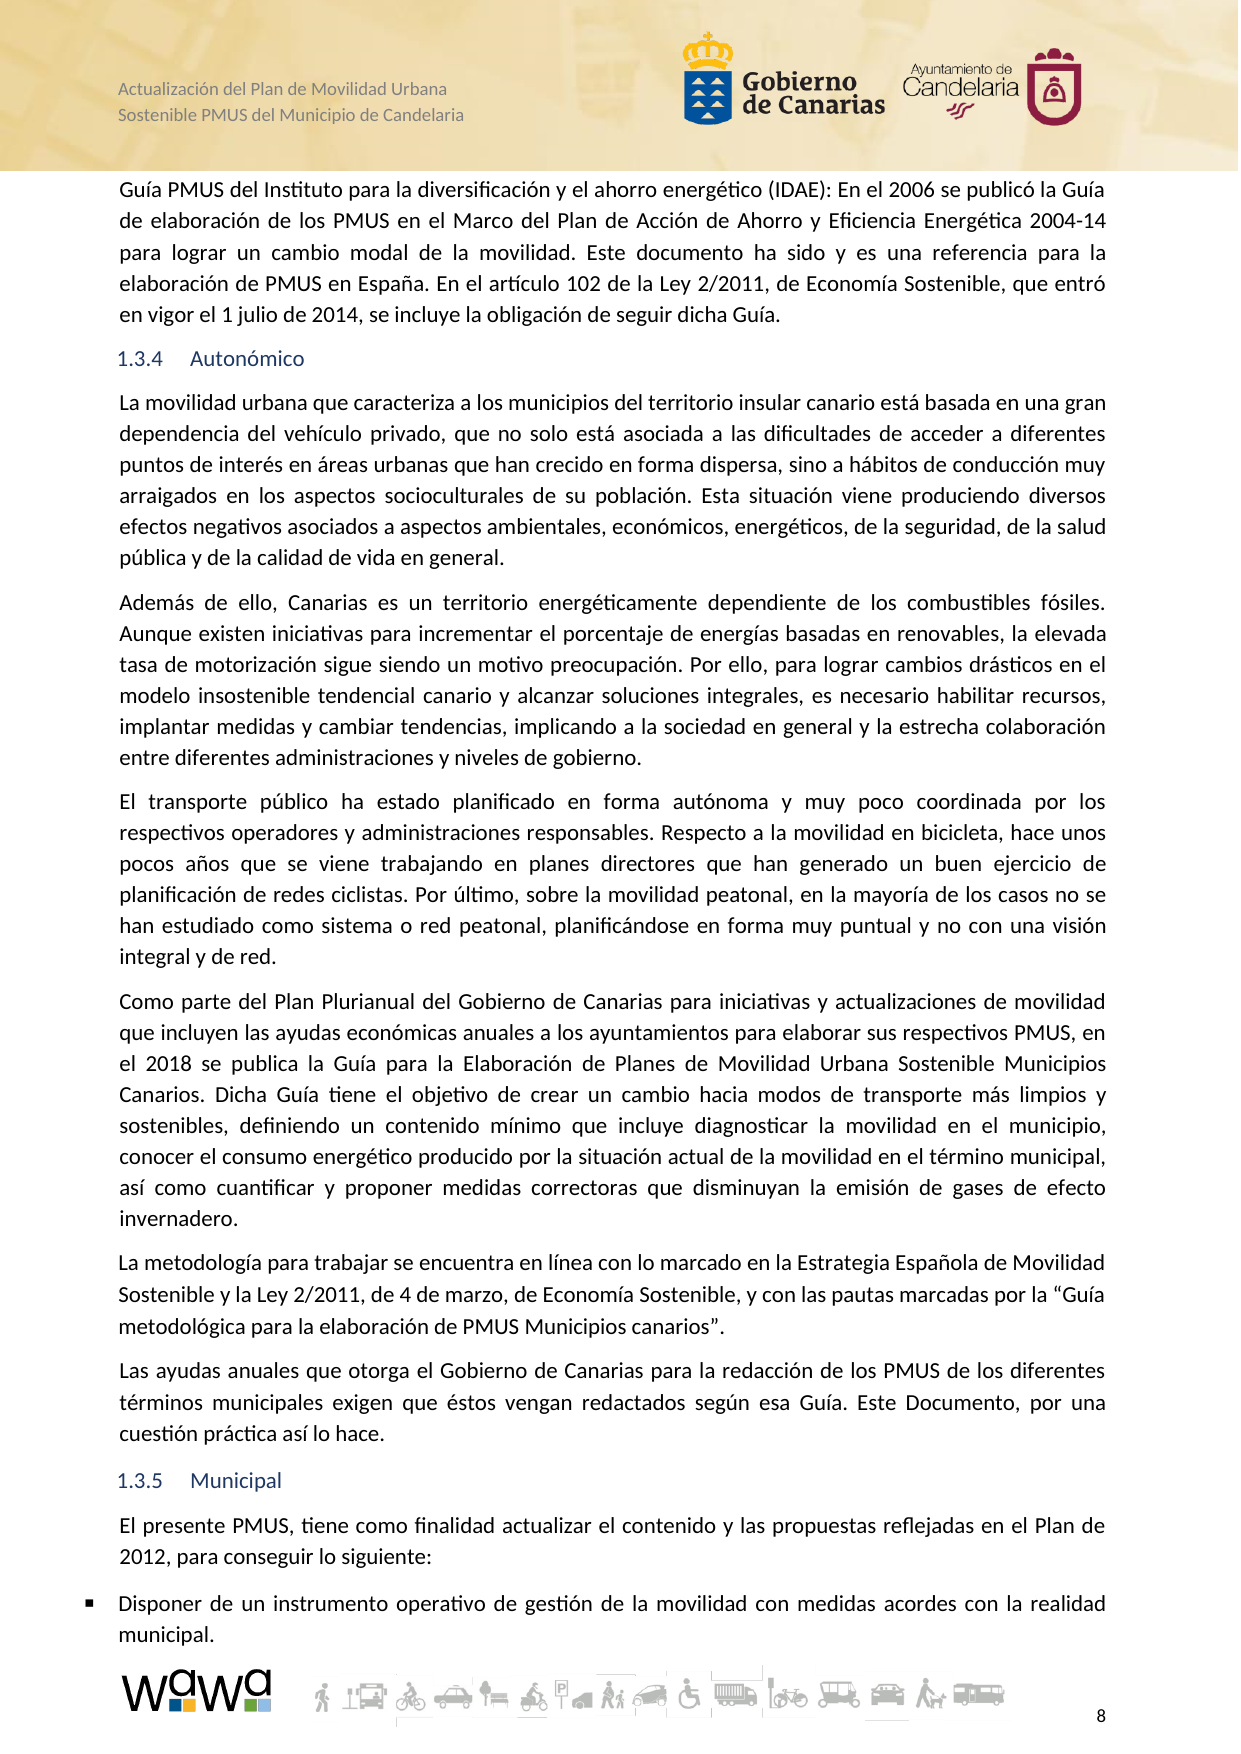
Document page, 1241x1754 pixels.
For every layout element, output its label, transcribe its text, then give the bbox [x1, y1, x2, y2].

text La metodología para trabajar se encuentra en línea con lo marcado en la Estrategia Española de Movilidad Sostenible y la Ley 2/2011, de 4 de marzo, de Economía Sostenible, y con las pautas marcadas por la “Guía metodológica para la elaboración de PMUS Municipios canarios”. [118, 1248, 1107, 1340]
text Además de ello, Canarias es un territorio energéticamente dependiente de los combustibles fósiles. Aunque existen iniciativas para incrementar el porcentaje de energías basadas en renovables, la elevada tasa de motorización sigue siendo un motivo preocupación. Por ello, para lograr cambios drásticos en el modelo insostenible tendencial canario y alcanzar soluciones integrales, es necesario habilitar recursos, implantar medidas y cambiar tendencias, implicando a la sociedad en general y la estrecha colaboración entre diferentes administraciones y niveles de gobierno. [119, 588, 1108, 771]
text Como parte del Plan Plurianual del Gobierno de Canarias para iniciativas y actualizaciones de movilidad que incluyen las ayudas económicas anuales a los ayuntamientos para elaborar sus respectivos PMUS, en el 2018 se publica la Guía para la Elaboración de Planes de Movilidad Urbana Sostenible Municipios Canarios. Dicha Guía tiene el objetivo de crear un cambio hacia modos de transporte más limpios y sostenibles, definiendo un contenido mínimo que incluye diagnosticar la movilidad en el municipio, conocer el consumo energético producido por la situación actual de la movilidad en el término municipal, así como cuantificar y proponer medidas correctoras que disminuyan la emisión de gases de efecto invernadero. [119, 987, 1108, 1232]
subtitle 1.3.5 Municipal [116, 1466, 1151, 1494]
list Disponer de un instrumento operativo de gestión de la movilidad con medidas acordes con la realidad municipal. [81, 1589, 1108, 1649]
subtitle 1.3.4 Autonómico [116, 344, 1151, 372]
text El transporte público ha estado planificado en forma autónoma y muy poco coordinada por los respectivos operadores y administraciones responsables. Respecto a la movilidad en bicicleta, hace unos pocos años que se viene trabajando en planes directores que han generado un buen ejercicio de planificación de redes ciclistas. Por último, sobre la movilidad peatonal, en la mayoría de los casos no se han estudiado como sistema o red peatonal, planificándose en forma muy puntual y no con una visión integral y de red. [119, 787, 1108, 971]
text El presente PMUS, tiene como finalidad actualizar el contenido y las propuestas reflejadas en el Plan de 2012, para conseguir lo siguiente: [119, 1511, 1108, 1570]
text La movilidad urbana que caracteriza a los municipios del territorio insular canario está basada en una gran dependencia del vehículo privado, que no solo está asociada a las dificultades de acceder a diferentes puntos de interés en áreas urbanas que han crecido en forma dispersa, sino a hábitos de conducción muy arraigados en los aspectos socioculturales de su población. Esta situación viene produciendo diversos efectos negativos asociados a aspectos ambientales, económicos, energéticos, de la seguridad, de la salud pública y de la calidad de vida en general. [119, 388, 1108, 572]
text Guía PMUS del Instituto para la diversificación y el ahorro energético (IDAE): En el 2006 se publicó la Guía de elaboración de los PMUS en el Marco del Plan de Acción de Ahorro y Eficiencia Energética 2004-14 para lograr un cambio modal de la movilidad. Este documento ha sido y es una referencia para la elaboración de PMUS en España. En el artículo 102 de la Ley 2/2011, de Economía Sostenible, que entró en vigor el 1 julio de 2014, se incluye la obligación de seguir dicha Guía. [119, 171, 1108, 328]
text Las ayudas anuales que otorga el Gobierno de Canarias para la redacción de los PMUS de los diferentes términos municipales exigen que éstos vengan redactados según esa Guía. Este Documento, por una cuestión práctica así lo hace. [119, 1357, 1108, 1447]
